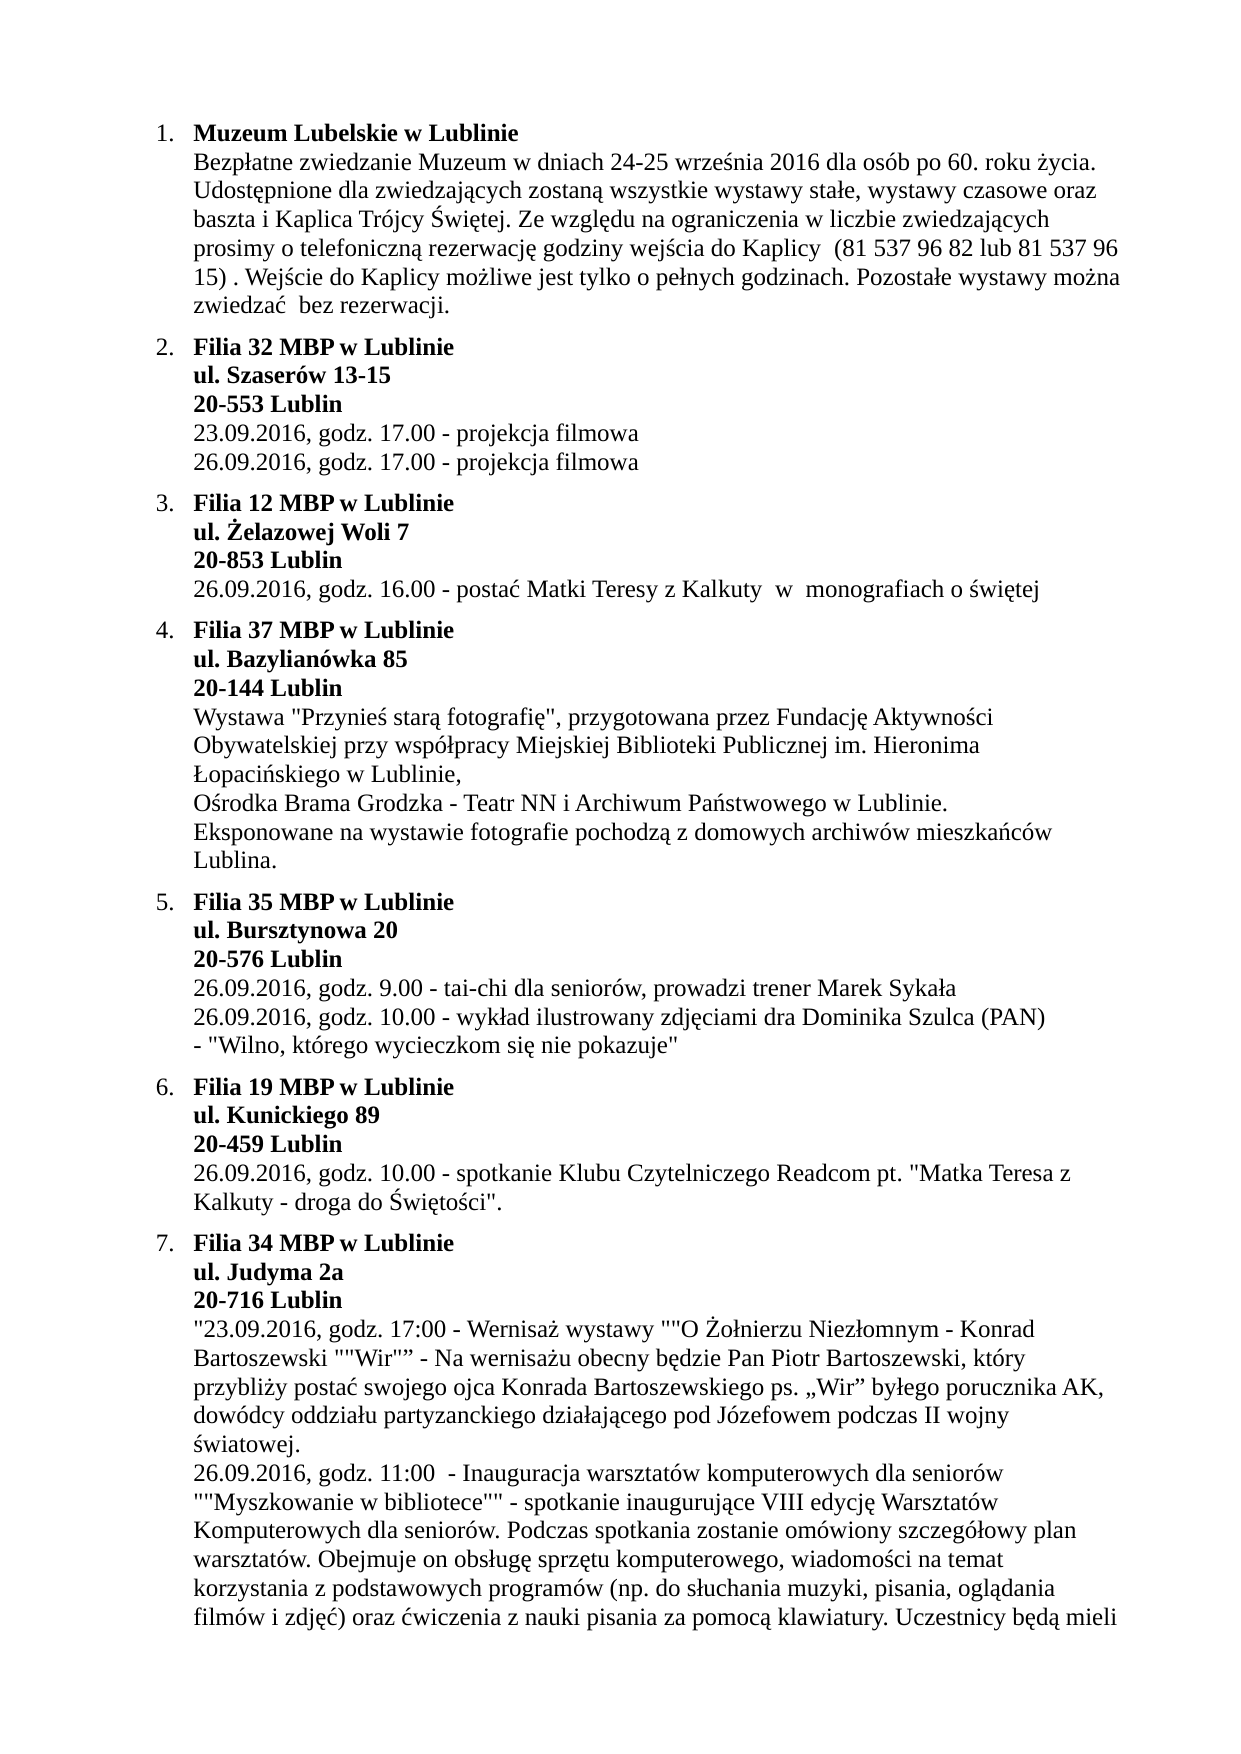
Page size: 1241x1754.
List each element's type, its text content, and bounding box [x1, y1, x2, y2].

list Muzeum Lubelskie w Lublinie Bezpłatne zwiedzanie Muzeum w dniach 24-25 września 2016 dla osób po 60. roku życia. Udostępnione dla zwiedzających zostaną wszystkie wystawy stałe, wystawy czasowe oraz baszta i Kaplica Trójcy Świętej. Ze względu na ograniczenia w liczbie zwiedzających prosimy o telefoniczną rezerwację godziny wejścia do Kaplicy (81 537 96 82 lub 81 537 96 15) . Wejście do Kaplicy możliwe jest tylko o pełnych godzinach. Pozostałe wystawy można zwiedzać bez rezerwacji. [156, 118, 1122, 319]
list Filia 37 MBP w Lublinie ul. Bazylianówka 85 20-144 Lublin Wystawa "Przynieś starą fotografię", przygotowana przez Fundację Aktywności Obywatelskiej przy współpracy Miejskiej Biblioteki Publicznej im. Hieronima Łopacińskiego w Lublinie, Ośrodka Brama Grodzka - Teatr NN i Archiwum Państwowego w Lublinie. Eksponowane na wystawie fotografie pochodzą z domowych archiwów mieszkańców Lublina. [156, 616, 1122, 874]
list Filia 34 MBP w Lublinie ul. Judyma 2a 20-716 Lublin "23.09.2016, godz. 17:00 - Wernisaż wystawy ""O Żołnierzu Niezłomnym - Konrad Bartoszewski ""Wir"” - Na wernisażu obecny będzie Pan Piotr Bartoszewski, który przybliży postać swojego ojca Konrada Bartoszewskiego ps. „Wir” byłego porucznika AK, dowódcy oddziału partyzanckiego działającego pod Józefowem podczas II wojny światowej. 26.09.2016, godz. 11:00 - Inauguracja warsztatów komputerowych dla seniorów ""Myszkowanie w bibliotece"" - spotkanie inaugurujące VIII edycję Warsztatów Komputerowych dla seniorów. Podczas spotkania zostanie omówiony szczegółowy plan warsztatów. Obejmuje on obsługę sprzętu komputerowego, wiadomości na temat korzystania z podstawowych programów (np. do słuchania muzyki, pisania, oglądania filmów i zdjęć) oraz ćwiczenia z nauki pisania za pomocą klawiatury. Uczestnicy będą mieli [156, 1228, 1122, 1631]
list Filia 32 MBP w Lublinie ul. Szaserów 13-15 20-553 Lublin 23.09.2016, godz. 17.00 - projekcja filmowa 26.09.2016, godz. 17.00 - projekcja filmowa [156, 332, 1122, 476]
list Filia 19 MBP w Lublinie ul. Kunickiego 89 20-459 Lublin 26.09.2016, godz. 10.00 - spotkanie Klubu Czytelniczego Readcom pt. "Matka Teresa z Kalkuty - droga do Świętości". [156, 1072, 1122, 1216]
list Filia 35 MBP w Lublinie ul. Bursztynowa 20 20-576 Lublin 26.09.2016, godz. 9.00 - tai-chi dla seniorów, prowadzi trener Marek Sykała 26.09.2016, godz. 10.00 - wykład ilustrowany zdjęciami dra Dominika Szulca (PAN) - "Wilno, którego wycieczkom się nie pokazuje" [156, 887, 1122, 1059]
list Filia 12 MBP w Lublinie ul. Żelazowej Woli 7 20-853 Lublin 26.09.2016, godz. 16.00 - postać Matki Teresy z Kalkuty w monografiach o świętej [156, 488, 1122, 603]
